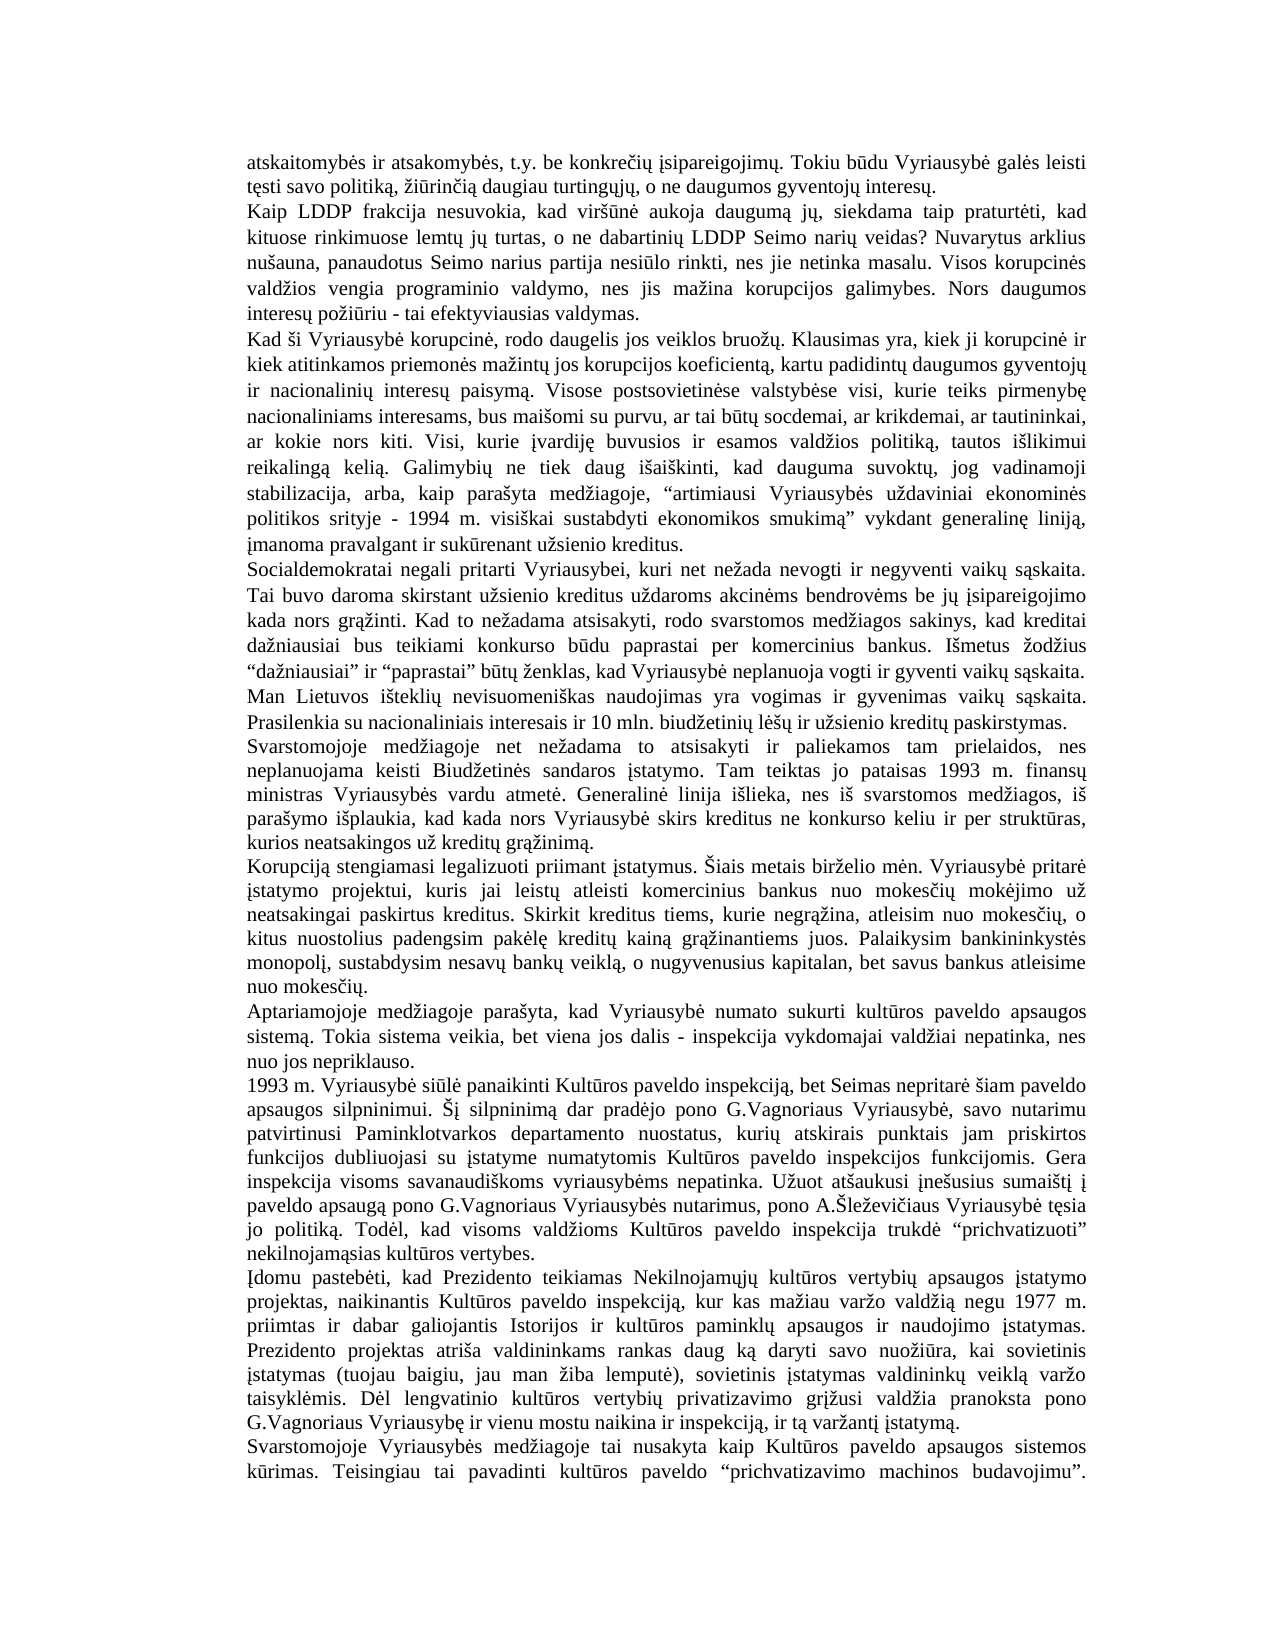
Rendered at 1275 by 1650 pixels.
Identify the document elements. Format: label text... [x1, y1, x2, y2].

text Svarstomojoje medžiagoje net nežadama to atsisakyti ir paliekamos tam prielaidos, nes neplanuojama keisti Biudžetinės sandaros įstatymo. Tam teiktas jo pataisas 1993 m. finansų ministras Vyriausybės vardu atmetė. Generalinė linija išlieka, nes iš svarstomos medžiagos, iš parašymo išplaukia, kad kada nors Vyriausybė skirs kreditus ne konkurso keliu ir per struktūras, kurios neatsakingos už kreditų grąžinimą. [247, 734, 1087, 854]
text Svarstomojoje Vyriausybės medžiagoje tai nusakyta kaip Kultūros paveldo apsaugos sistemos kūrimas. Teisingiau tai pavadinti kultūros paveldo “prichvatizavimo machinos budavojimu”. [247, 1434, 1087, 1483]
text Kaip LDDP frakcija nesuvokia, kad viršūnė aukoja daugumą jų, siekdama taip praturtėti, kad kituose rinkimuose lemtų jų turtas, o ne dabartinių LDDP Seimo narių veidas? Nuvarytus arklius nušauna, panaudotus Seimo narius partija nesiūlo rinkti, nes jie netinka masalu. Visos korupcinės valdžios vengia programinio valdymo, nes jis mažina korupcijos galimybes. Nors daugumos interesų požiūriu - tai efektyviausias valdymas. [247, 198, 1087, 325]
text 1993 m. Vyriausybė siūlė panaikinti Kultūros paveldo inspekciją, bet Seimas nepritarė šiam paveldo apsaugos silpninimui. Šį silpninimą dar pradėjo pono G.Vagnoriaus Vyriausybė, savo nutarimu patvirtinusi Paminklotvarkos departamento nuostatus, kurių atskirais punktais jam priskirtos funkcijos dubliuojasi su įstatyme numatytomis Kultūros paveldo inspekcijos funkcijomis. Gera inspekcija visoms savanaudiškoms vyriausybėms nepatinka. Užuot atšaukusi įnešusius sumaištį į paveldo apsaugą pono G.Vagnoriaus Vyriausybės nutarimus, pono A.Šleževičiaus Vyriausybė tęsia jo politiką. Todėl, kad visoms valdžioms Kultūros paveldo inspekcija trukdė “prichvatizuoti” nekilnojamąsias kultūros vertybes. [247, 1073, 1087, 1265]
text Man Lietuvos išteklių nevisuomeniškas naudojimas yra vogimas ir gyvenimas vaikų sąskaita. Prasilenkia su nacionaliniais interesais ir 10 mln. biudžetinių lėšų ir užsienio kreditų paskirstymas. [247, 683, 1087, 734]
text atskaitomybės ir atsakomybės, t.y. be konkrečių įsipareigojimų. Tokiu būdu Vyriausybė galės leisti tęsti savo politiką, žiūrinčią daugiau turtingųjų, o ne daugumos gyventojų interesų. [247, 150, 1087, 198]
text Socialdemokratai negali pritarti Vyriausybei, kuri net nežada nevogti ir negyventi vaikų sąskaita. Tai buvo daroma skirstant užsienio kreditus uždaroms akcinėms bendrovėms be jų įsipareigojimo kada nors grąžinti. Kad to nežadama atsisakyti, rodo svarstomos medžiagos sakinys, kad kreditai dažniausiai bus teikiami konkurso būdu paprastai per komercinius bankus. Išmetus žodžius “dažniausiai” ir “paprastai” būtų ženklas, kad Vyriausybė neplanuoja vogti ir gyventi vaikų sąskaita. [247, 556, 1087, 683]
text Aptariamojoje medžiagoje parašyta, kad Vyriausybė numato sukurti kultūros paveldo apsaugos sistemą. Tokia sistema veikia, bet viena jos dalis - inspekcija vykdomajai valdžiai nepatinka, nes nuo jos nepriklauso. [247, 998, 1087, 1073]
text Korupciją stengiamasi legalizuoti priimant įstatymus. Šiais metais birželio mėn. Vyriausybė pritarė įstatymo projektui, kuris jai leistų atleisti komercinius bankus nuo mokesčių mokėjimo už neatsakingai paskirtus kreditus. Skirkit kreditus tiems, kurie negrąžina, atleisim nuo mokesčių, o kitus nuostolius padengsim pakėlę kreditų kainą grąžinantiems juos. Palaikysim bankininkystės monopolį, sustabdysim nesavų bankų veiklą, o nugyvenusius kapitalan, bet savus bankus atleisime nuo mokesčių. [247, 854, 1087, 998]
text Kad ši Vyriausybė korupcinė, rodo daugelis jos veiklos bruožų. Klausimas yra, kiek ji korupcinė ir kiek atitinkamos priemonės mažintų jos korupcijos koeficientą, kartu padidintų daugumos gyventojų ir nacionalinių interesų paisymą. Visose postsovietinėse valstybėse visi, kurie teiks pirmenybę nacionaliniams interesams, bus maišomi su purvu, ar tai būtų socdemai, ar krikdemai, ar tautininkai, ar kokie nors kiti. Visi, kurie įvardiję buvusios ir esamos valdžios politiką, tautos išlikimui reikalingą kelią. Galimybių ne tiek daug išaiškinti, kad dauguma suvoktų, jog vadinamoji stabilizacija, arba, kaip parašyta medžiagoje, “artimiausi Vyriausybės uždaviniai ekonominės politikos srityje - 1994 m. visiškai sustabdyti ekonomikos smukimą” vykdant generalinę liniją, įmanoma pravalgant ir sukūrenant užsienio kreditus. [247, 325, 1087, 556]
text Įdomu pastebėti, kad Prezidento teikiamas Nekilnojamųjų kultūros vertybių apsaugos įstatymo projektas, naikinantis Kultūros paveldo inspekciją, kur kas mažiau varžo valdžią negu 1977 m. priimtas ir dabar galiojantis Istorijos ir kultūros paminklų apsaugos ir naudojimo įstatymas. Prezidento projektas atriša valdininkams rankas daug ką daryti savo nuožiūra, kai sovietinis įstatymas (tuojau baigiu, jau man žiba lemputė), sovietinis įstatymas valdininkų veiklą varžo taisyklėmis. Dėl lengvatinio kultūros vertybių privatizavimo grįžusi valdžia pranoksta pono G.Vagnoriaus Vyriausybę ir vienu mostu naikina ir inspekciją, ir tą varžantį įstatymą. [247, 1265, 1087, 1434]
